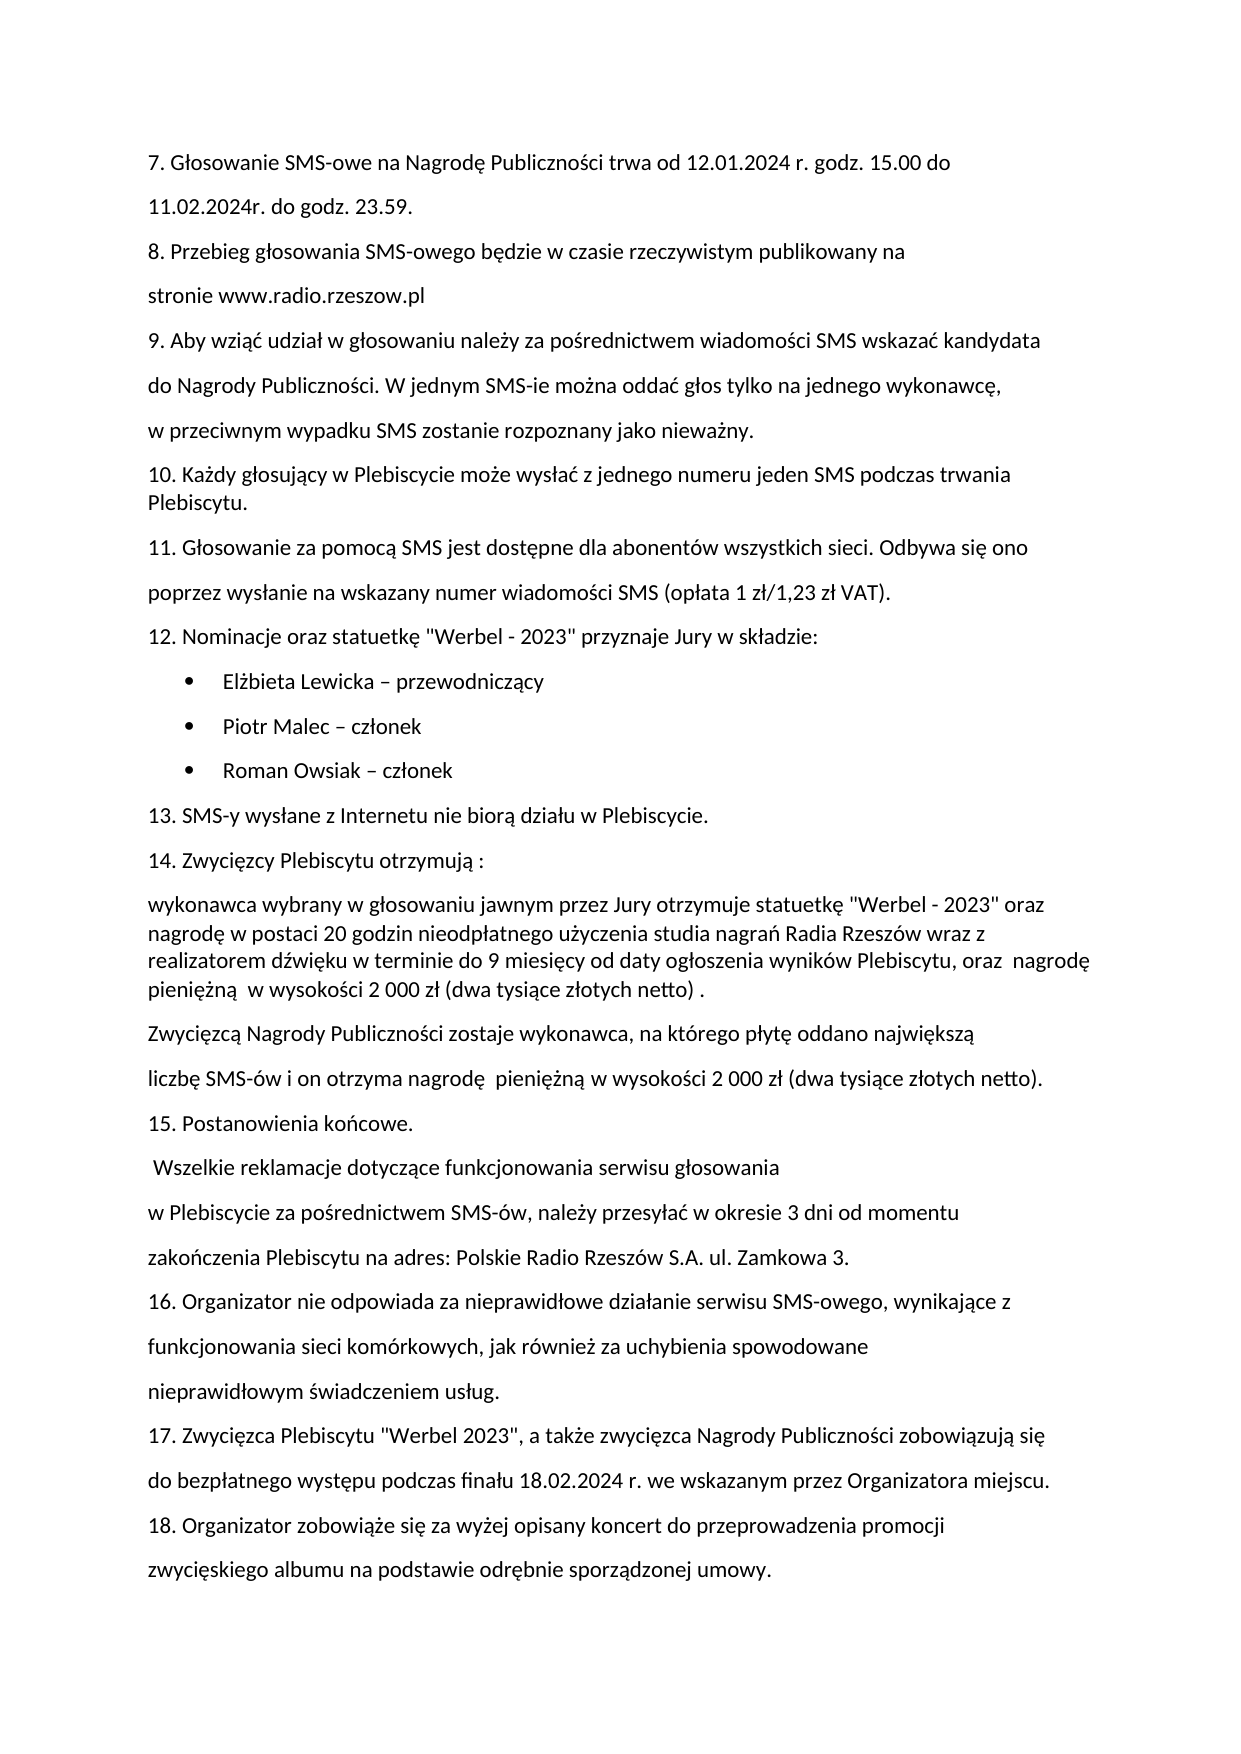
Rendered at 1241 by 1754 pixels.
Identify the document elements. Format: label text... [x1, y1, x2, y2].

list Piotr Malec – członek [185, 712, 1093, 740]
list Roman Owsiak – członek [185, 757, 1093, 784]
text 7. Głosowanie SMS-owe na Nagrodę Publiczności trwa od 12.01.2024 r. godz. 15.00 do [148, 148, 1093, 176]
text poprzez wysłanie na wskazany numer wiadomości SMS (opłata 1 zł/1,23 zł VAT). [148, 578, 1093, 606]
text w Plebiscycie za pośrednictwem SMS-ów, należy przesyłać w okresie 3 dni od momentu [148, 1198, 1093, 1226]
text stronie www.radio.rzeszow.pl [148, 282, 1093, 310]
list Elżbieta Lewicka – przewodniczący [185, 667, 1093, 695]
text 16. Organizator nie odpowiada za nieprawidłowe działanie serwisu SMS-owego, wynikające z [148, 1287, 1093, 1316]
text nieprawidłowym świadczeniem usług. [148, 1377, 1093, 1405]
text 11.02.2024r. do godz. 23.59. [148, 192, 1093, 220]
text funkcjonowania sieci komórkowych, jak również za uchybienia spowodowane [148, 1332, 1093, 1360]
text 12. Nominacje oraz statuetkę "Werbel - 2023" przyznaje Jury w składzie: [148, 622, 1093, 651]
text 8. Przebieg głosowania SMS-owego będzie w czasie rzeczywistym publikowany na [148, 237, 1093, 265]
text 15. Postanowienia końcowe. [148, 1109, 1093, 1137]
text 9. Aby wziąć udział w głosowaniu należy za pośrednictwem wiadomości SMS wskazać kandydata [148, 326, 1093, 354]
text do Nagrody Publiczności. W jednym SMS-ie można oddać głos tylko na jednego wykonawcę, [148, 371, 1093, 399]
text 18. Organizator zobowiąże się za wyżej opisany koncert do przeprowadzenia promocji [148, 1511, 1093, 1539]
text Wszelkie reklamacje dotyczące funkcjonowania serwisu głosowania [148, 1153, 1093, 1181]
text 11. Głosowanie za pomocą SMS jest dostępne dla abonentów wszystkich sieci. Odbywa się ono [148, 533, 1093, 561]
text zakończenia Plebiscytu na adres: Polskie Radio Rzeszów S.A. ul. Zamkowa 3. [148, 1243, 1093, 1271]
text do bezpłatnego występu podczas finału 18.02.2024 r. we wskazanym przez Organizatora miejscu. [148, 1466, 1093, 1494]
text 13. SMS-y wysłane z Internetu nie biorą działu w Plebiscycie. [148, 801, 1093, 829]
text 10. Każdy głosujący w Plebiscycie może wysłać z jednego numeru jeden SMS podczas trwania Plebiscytu. [148, 460, 1093, 516]
text liczbę SMS-ów i on otrzyma nagrodę pieniężną w wysokości 2 000 zł (dwa tysiące złotych netto). [148, 1064, 1093, 1092]
text 17. Zwycięzca Plebiscytu "Werbel 2023", a także zwycięzca Nagrody Publiczności zobowiązują się [148, 1422, 1093, 1449]
text w przeciwnym wypadku SMS zostanie rozpoznany jako nieważny. [148, 416, 1093, 444]
text 14. Zwycięzcy Plebiscytu otrzymują : [148, 846, 1093, 874]
text wykonawca wybrany w głosowaniu jawnym przez Jury otrzymuje statuetkę "Werbel - 2023" oraz nagrodę w postaci 20 godzin nieodpłatnego użyczenia studia nagrań Radia Rzeszów wraz z realizatorem dźwięku w terminie do 9 miesięcy od daty ogłoszenia wyników Plebiscytu, oraz nagrodę pieniężną w wysokości 2 000 zł (dwa tysiące złotych netto) . [148, 891, 1093, 1003]
text zwycięskiego albumu na podstawie odrębnie sporządzonej umowy. [148, 1556, 1093, 1584]
text Zwycięzcą Nagrody Publiczności zostaje wykonawca, na którego płytę oddano największą [148, 1019, 1093, 1047]
